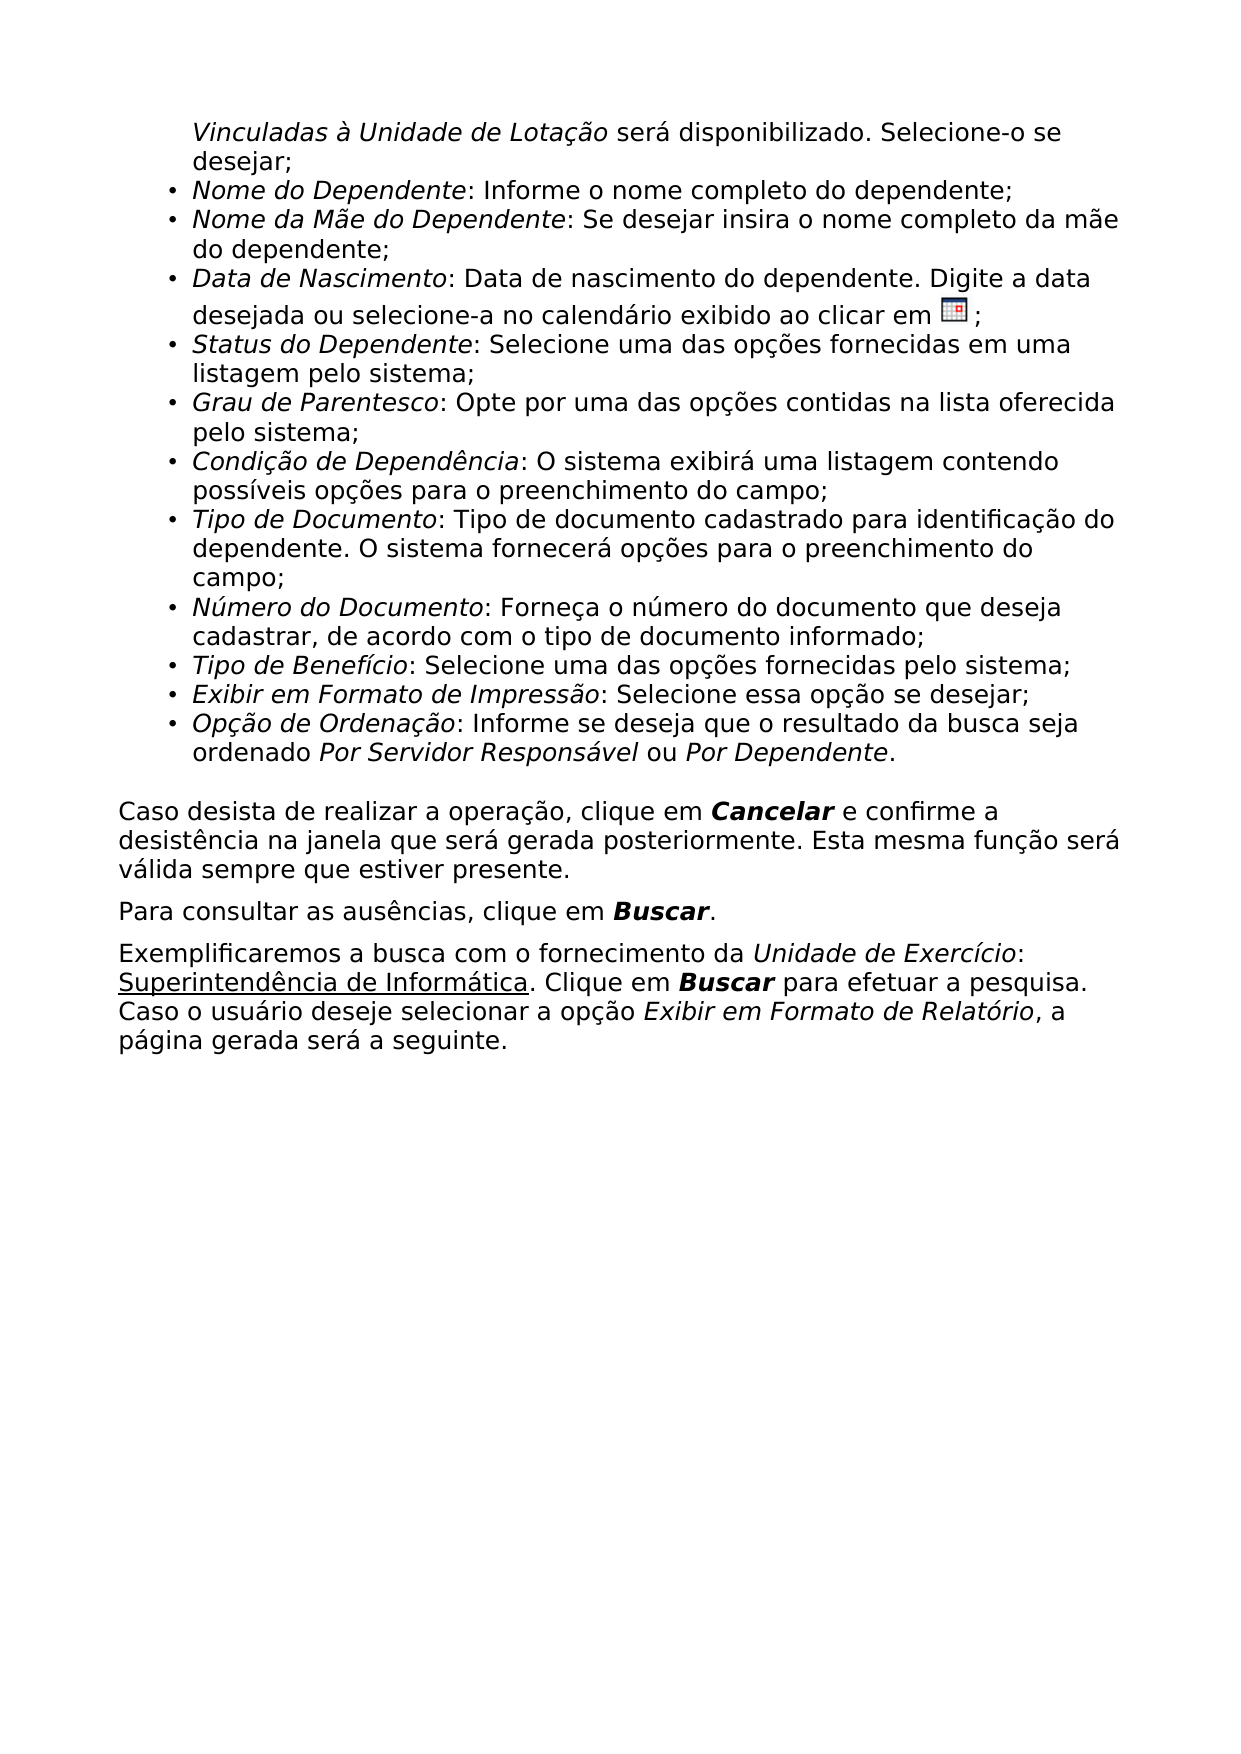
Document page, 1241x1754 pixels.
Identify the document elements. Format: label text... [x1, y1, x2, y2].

list Exibir em Formato de Impressão: Selecione essa opção se desejar; [177, 680, 1122, 709]
list Grau de Parentesco: Opte por uma das opções contidas na lista oferecida pelo sistema; [177, 389, 1122, 447]
list Data de Nascimento: Data de nascimento do dependente. Digite a data desejada ou selecione-a no calendário exibido ao clicar em ; [177, 264, 1122, 330]
list Vinculadas à Unidade de Lotação será disponibilizado. Selecione-o se desejar; [177, 118, 1122, 176]
text Caso desista de realizar a operação, clique em Cancelar e confirme a desistência na janela que será gerada posteriormente. Esta mesma função será válida sempre que estiver presente. [118, 797, 1122, 885]
list Tipo de Documento: Tipo de documento cadastrado para identificação do dependente. O sistema fornecerá opções para o preenchimento do campo; [177, 505, 1122, 593]
text Para consultar as ausências, clique em Buscar. [118, 897, 1122, 926]
picture [940, 293, 974, 325]
text Exemplificaremos a busca com o fornecimento da Unidade de Exercício: Superintendência de Informática. Clique em Buscar para efetuar a pesquisa. Caso o usuário deseje selecionar a opção Exibir em Formato de Relatório, a página gerada será a seguinte. [118, 939, 1122, 1056]
list Condição de Dependência: O sistema exibirá uma listagem contendo possíveis opções para o preenchimento do campo; [177, 447, 1122, 505]
list Tipo de Benefício: Selecione uma das opções fornecidas pelo sistema; [177, 651, 1122, 680]
list Número do Documento: Forneça o número do documento que deseja cadastrar, de acordo com o tipo de documento informado; [177, 593, 1122, 651]
list Status do Dependente: Selecione uma das opções fornecidas em uma listagem pelo sistema; [177, 330, 1122, 389]
list Opção de Ordenação: Informe se deseja que o resultado da busca seja ordenado Por Servidor Responsável ou Por Dependente. [177, 709, 1122, 768]
list Nome do Dependente: Informe o nome completo do dependente; [177, 176, 1122, 206]
list Nome da Mãe do Dependente: Se desejar insira o nome completo da mãe do dependente; [177, 206, 1122, 264]
